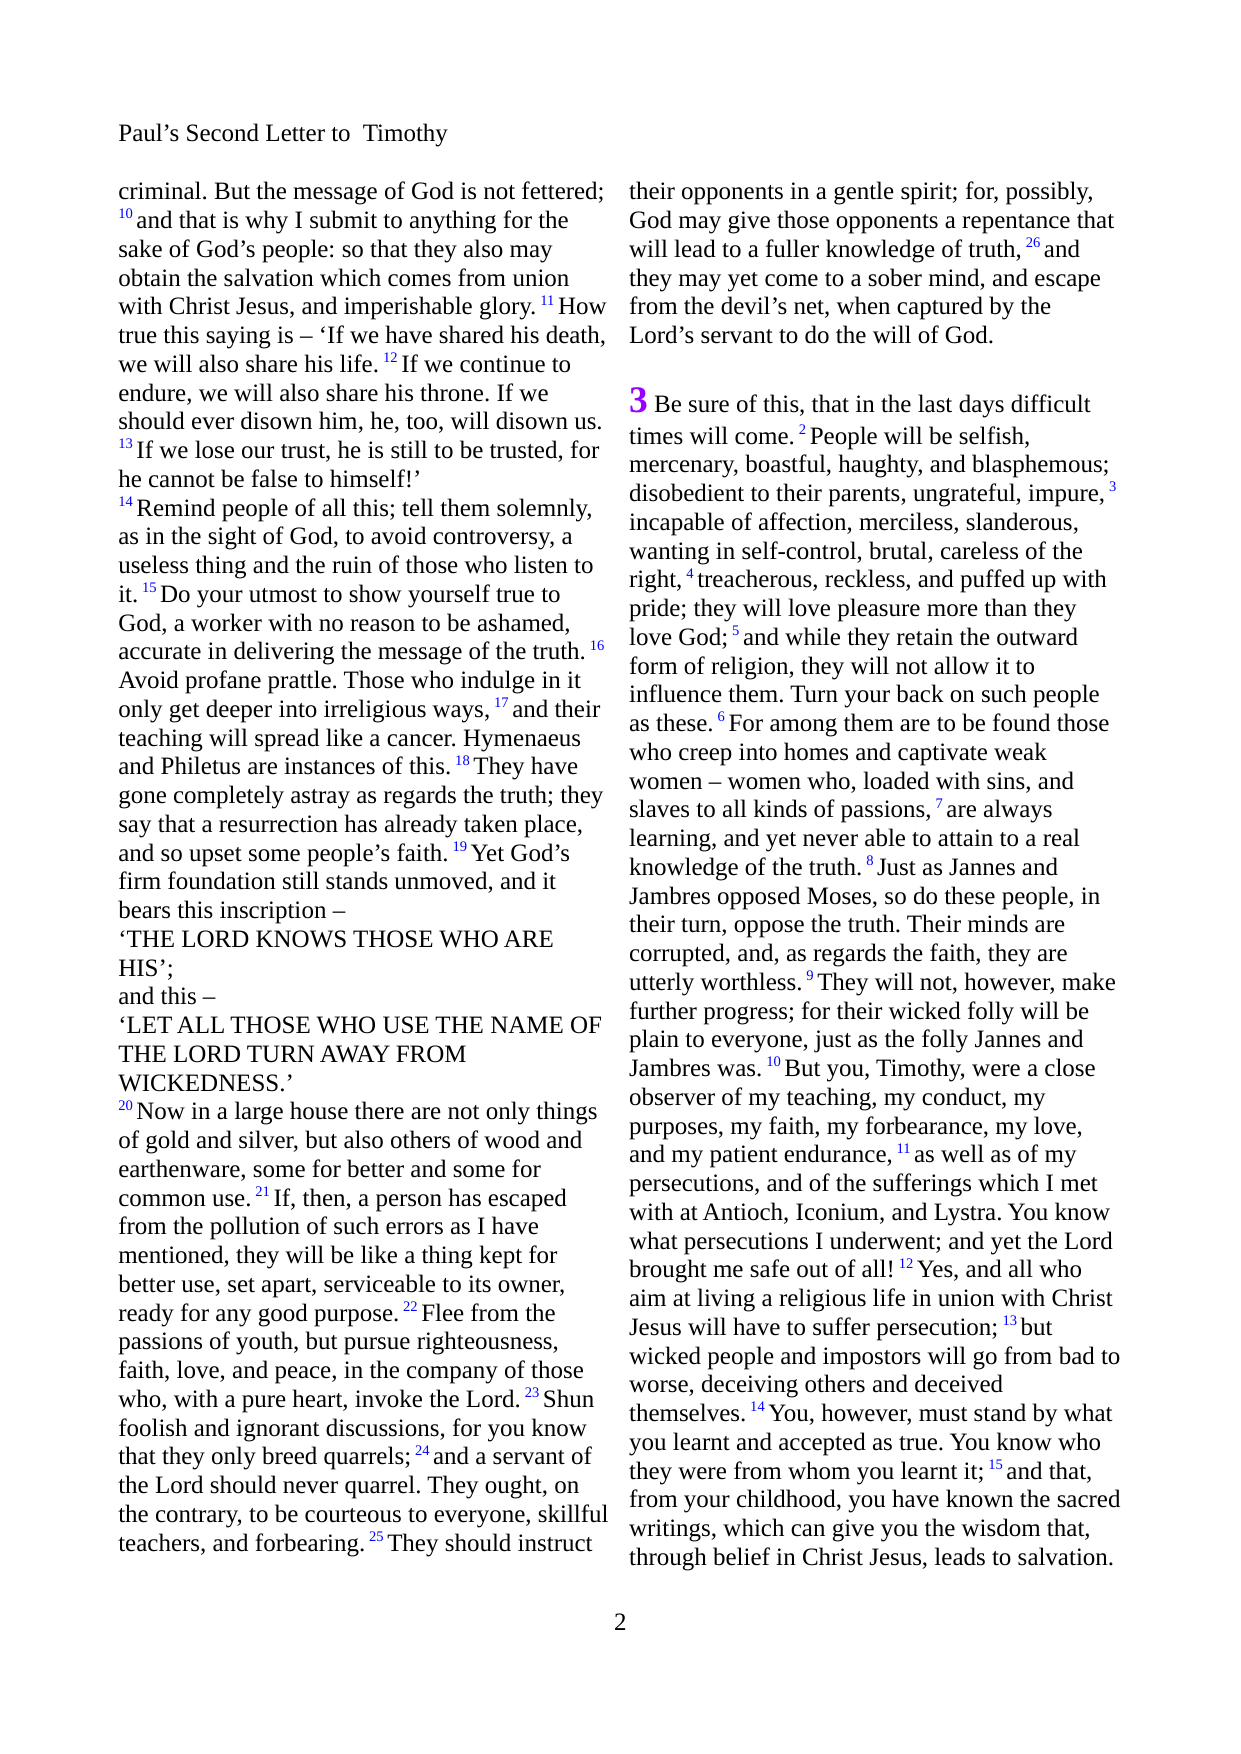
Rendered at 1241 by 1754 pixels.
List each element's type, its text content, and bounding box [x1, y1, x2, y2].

text and this – [118, 981, 611, 1010]
text their opponents in a gentle spirit; for, possibly, God may give those opponents a repentance that will lead to a fuller knowledge of truth, 26 and they may yet come to a sober mind, and escape from the devil’s net, when captured by the Lord’s servant to do the will of God. [629, 176, 1122, 349]
text ‘THE LORD KNOWS THOSE WHO ARE HIS’; [118, 924, 611, 981]
text ‘LET ALL THOSE WHO USE THE NAME OF THE LORD TURN AWAY FROM WICKEDNESS.’ [118, 1010, 611, 1096]
text 20 Now in a large house there are not only things of gold and silver, but also others of wood and earthenware, some for better and some for common use. 21 If, then, a person has escaped from the pollution of such errors as I have mentioned, they will be like a thing kept for better use, set apart, serviceable to its owner, ready for any good purpose. 22 Flee from the passions of youth, but pursue righteousness, faith, love, and peace, in the company of those who, with a pure heart, invoke the Lord. 23 Shun foolish and ignorant discussions, for you know that they only breed quarrels; 24 and a servant of the Lord should never quarrel. They ought, on the contrary, to be courteous to everyone, skillful teachers, and forbearing. 25 They should instruct [118, 1096, 611, 1556]
text 3 Be sure of this, that in the last days difficult times will come. 2 People will be selfish, mercenary, boastful, haughty, and blasphemous; disobedient to their parents, ungrateful, impure, 3 incapable of affection, merciless, slanderous, wanting in self-control, brutal, careless of the right, 4 treacherous, reckless, and puffed up with pride; they will love pleasure more than they love God; 5 and while they retain the outward form of religion, they will not allow it to influence them. Turn your back on such people as these. 6 For among them are to be found those who creep into homes and captivate weak women – women who, loaded with sins, and slaves to all kinds of passions, 7 are always learning, and yet never able to attain to a real knowledge of the truth. 8 Just as Jannes and Jambres opposed Moses, so do these people, in their turn, oppose the truth. Their minds are corrupted, and, as regards the faith, they are utterly worthless. 9 They will not, however, make further progress; for their wicked folly will be plain to everyone, just as the folly Jannes and Jambres was. 10 But you, Timothy, were a close observer of my teaching, my conduct, my purposes, my faith, my forbearance, my love, and my patient endurance, 11 as well as of my persecutions, and of the sufferings which I met with at Antioch, Iconium, and Lystra. You know what persecutions I underwent; and yet the Lord brought me safe out of all! 12 Yes, and all who aim at living a religious life in union with Christ Jesus will have to suffer persecution; 13 but wicked people and impostors will go from bad to worse, deceiving others and deceived themselves. 14 You, however, must stand by what you learnt and accepted as true. You know who they were from whom you learnt it; 15 and that, from your childhood, you have known the sacred writings, which can give you the wisdom that, through belief in Christ Jesus, leads to salvation. [629, 378, 1122, 1571]
text 14 Remind people of all this; tell them solemnly, as in the sight of God, to avoid controversy, a useless thing and the ruin of those who listen to it. 15 Do your utmost to show yourself true to God, a worker with no reason to be ashamed, accurate in delivering the message of the truth. 16 Avoid profane prattle. Those who indulge in it only get deeper into irreligious ways, 17 and their teaching will spread like a cancer. Hymenaeus and Philetus are instances of this. 18 They have gone completely astray as regards the truth; they say that a resurrection has already taken place, and so upset some people’s faith. 19 Yet God’s firm foundation still stands unmoved, and it bears this inscription – [118, 493, 611, 924]
text criminal. But the message of God is not fettered; 10 and that is why I submit to anything for the sake of God’s people: so that they also may obtain the salvation which comes from union with Christ Jesus, and imperishable glory. 11 How true this saying is – ‘If we have shared his death, we will also share his life. 12 If we continue to endure, we will also share his throne. If we should ever disown him, he, too, will disown us. 13 If we lose our trust, he is still to be trusted, for he cannot be false to himself!’ [118, 176, 611, 493]
